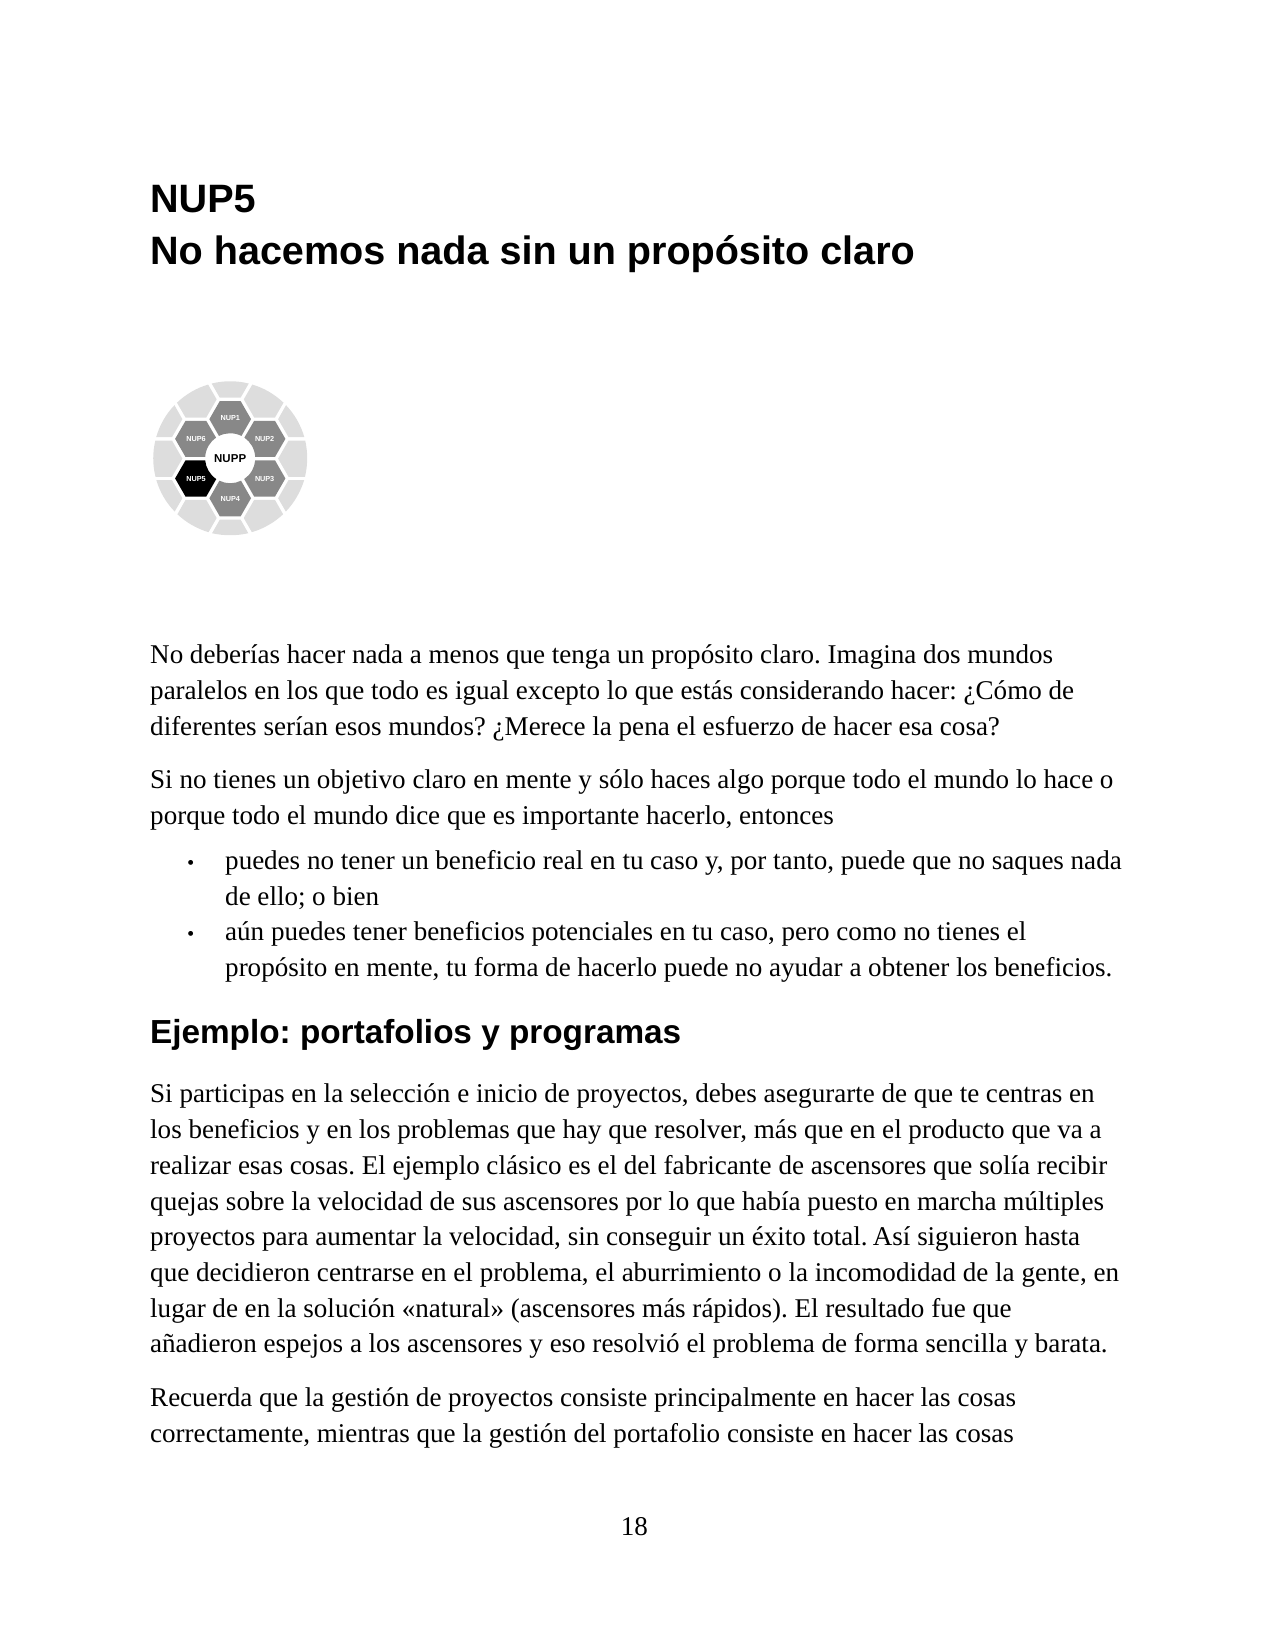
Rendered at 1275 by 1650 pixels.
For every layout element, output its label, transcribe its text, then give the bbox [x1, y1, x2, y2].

text No deberías hacer nada a menos que tenga un propósito claro. Imagina dos mundos paralelos en los que todo es igual excepto lo que estás considerando hacer: ¿Cómo de diferentes serían esos mundos? ¿Merece la pena el esfuerzo de hacer esa cosa? [150, 638, 1125, 741]
subtitle Ejemplo: portafolios y programas [150, 1012, 1125, 1050]
list puedes no tener un beneficio real en tu caso y, por tanto, puede que no saques nada de ello; o bien [187, 844, 1125, 911]
list aún puedes tener beneficios potenciales en tu caso, pero como no tienes el propósito en mente, tu forma de hacerlo puede no ayudar a obtener los beneficios. [187, 915, 1125, 982]
text Si no tienes un objetivo claro en mente y sólo haces algo porque todo el mundo lo hace o porque todo el mundo dice que es importante hacerlo, entonces [150, 763, 1125, 830]
subtitle NUP5 No hacemos nada sin un propósito claro [150, 175, 1125, 273]
text Recuerda que la gestión de proyectos consiste principalmente en hacer las cosas correctamente, mientras que la gestión del portafolio consiste en hacer las cosas [150, 1381, 1125, 1448]
text Si participas en la selección e inicio de proyectos, debes asegurarte de que te centras en los beneficios y en los problemas que hay que resolver, más que en el producto que va a realizar esas cosas. El ejemplo clásico es el del fabricante de ascensores que solía recibir quejas sobre la velocidad de sus ascensores por lo que había puesto en marcha múltiples proyectos para aumentar la velocidad, sin conseguir un éxito total. Así siguieron hasta que decidieron centrarse en el problema, el aburrimiento o la incomodidad de la gente, en lugar de en la solución «natural» (ascensores más rápidos). El resultado fue que añadieron espejos a los ascensores y eso resolvió el problema de forma sencilla y barata. [150, 1077, 1125, 1359]
